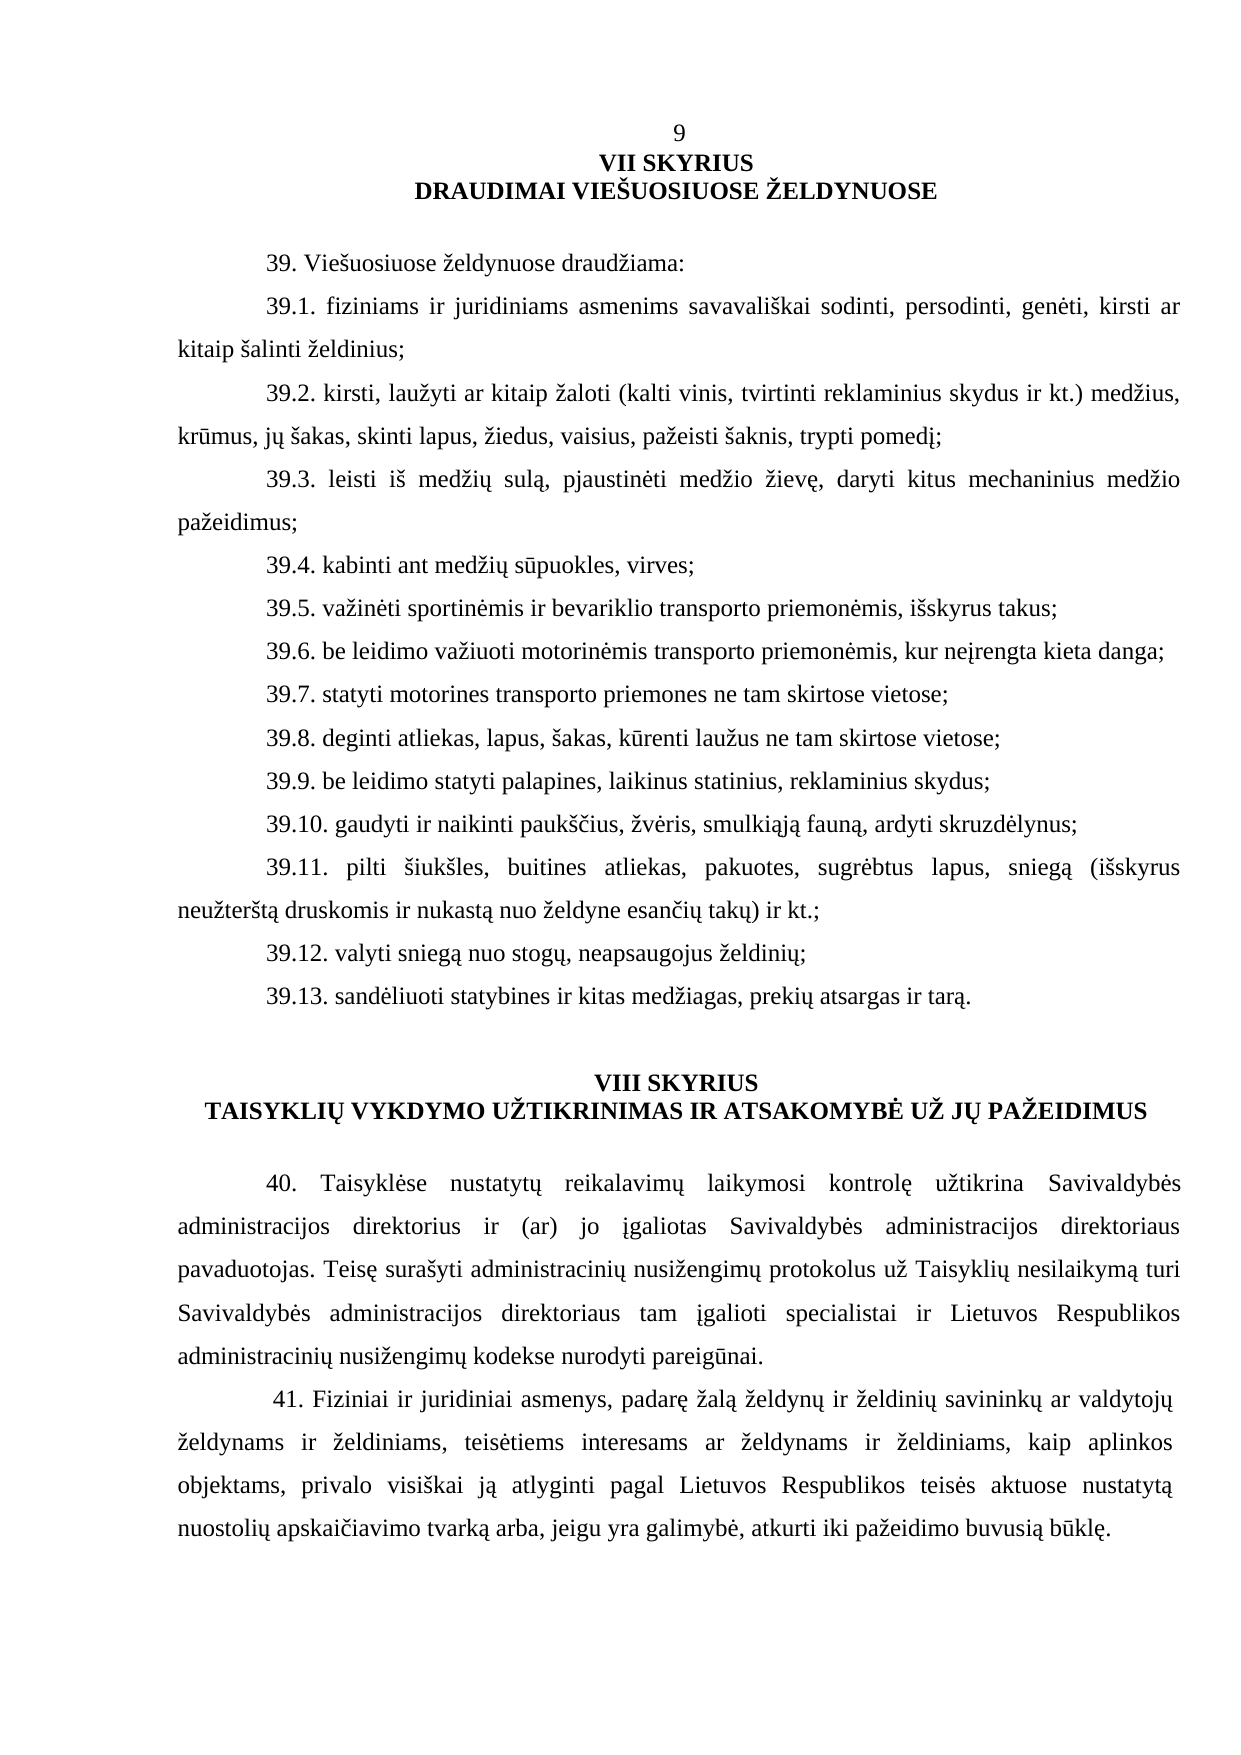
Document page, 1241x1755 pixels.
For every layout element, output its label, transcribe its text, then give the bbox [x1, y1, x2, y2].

text 39.7. statyti motorines transporto priemones ne tam skirtose vietose; [177, 679, 1181, 708]
text 39.8. deginti atliekas, lapus, šakas, kūrenti laužus ne tam skirtose vietose; [177, 723, 1181, 751]
text 40. Taisyklėse nustatytų reikalavimų laikymosi kontrolę užtikrina Savivaldybės administracijos direktorius ir (ar) jo įgaliotas Savivaldybės administracijos direktoriaus pavaduotojas. Teisę surašyti administracinių nusižengimų protokolus už Taisyklių nesilaikymą turi Savivaldybės administracijos direktoriaus tam įgalioti specialistai ir Lietuvos Respublikos administracinių nusižengimų kodekse nurodyti pareigūnai. [177, 1168, 1181, 1369]
text 41. Fiziniai ir juridiniai asmenys, padarę žalą želdynų ir želdinių savininkų ar valdytojų želdynams ir želdiniams, teisėtiems interesams ar želdynams ir želdiniams, kaip aplinkos objektams, privalo visiškai ją atlyginti pagal Lietuvos Respublikos teisės aktuose nustatytą nuostolių apskaičiavimo tvarką arba, jeigu yra galimybė, atkurti iki pažeidimo buvusią būklę. [177, 1384, 1174, 1542]
text 39.4. kabinti ant medžių sūpuokles, virves; [177, 550, 1181, 579]
text 39. Viešuosiuose želdynuose draudžiama: [177, 248, 1181, 277]
text 39.9. be leidimo statyti palapines, laikinus statinius, reklaminius skydus; [177, 766, 1181, 794]
text 39.1. fiziniams ir juridiniams asmenims savavališkai sodinti, persodinti, genėti, kirsti ar kitaip šalinti želdinius; [177, 291, 1181, 363]
text VIII SKYRIUS [177, 1068, 1181, 1096]
text 39.5. važinėti sportinėmis ir bevariklio transporto priemonėmis, išskyrus takus; [177, 593, 1181, 622]
text VII SKYRIUS [177, 148, 1181, 176]
text 39.6. be leidimo važiuoti motorinėmis transporto priemonėmis, kur neįrengta kieta danga; [177, 636, 1181, 665]
text 39.11. pilti šiukšles, buitines atliekas, pakuotes, sugrėbtus lapus, sniegą (išskyrus neužterštą druskomis ir nukastą nuo želdyne esančių takų) ir kt.; [177, 852, 1181, 924]
text 39.2. kirsti, laužyti ar kitaip žaloti (kalti vinis, tvirtinti reklaminius skydus ir kt.) medžius, krūmus, jų šakas, skinti lapus, žiedus, vaisius, pažeisti šaknis, trypti pomedį; [177, 378, 1181, 449]
text 39.10. gaudyti ir naikinti paukščius, žvėris, smulkiąją fauną, ardyti skruzdėlynus; [177, 809, 1181, 838]
text DRAUDIMAI VIEŠUOSIUOSE ŽELDYNUOSE [177, 176, 1181, 205]
text 39.3. leisti iš medžių sulą, pjaustinėti medžio žievę, daryti kitus mechaninius medžio pažeidimus; [177, 464, 1181, 536]
text 39.13. sandėliuoti statybines ir kitas medžiagas, prekių atsargas ir tarą. [177, 981, 1181, 1010]
text 39.12. valyti sniegą nuo stogų, neapsaugojus želdinių; [177, 938, 1181, 967]
text TAISYKLIŲ VYKDYMO UŽTIKRINIMAS IR ATSAKOMYBĖ UŽ JŲ PAŽEIDIMUS [177, 1096, 1181, 1125]
